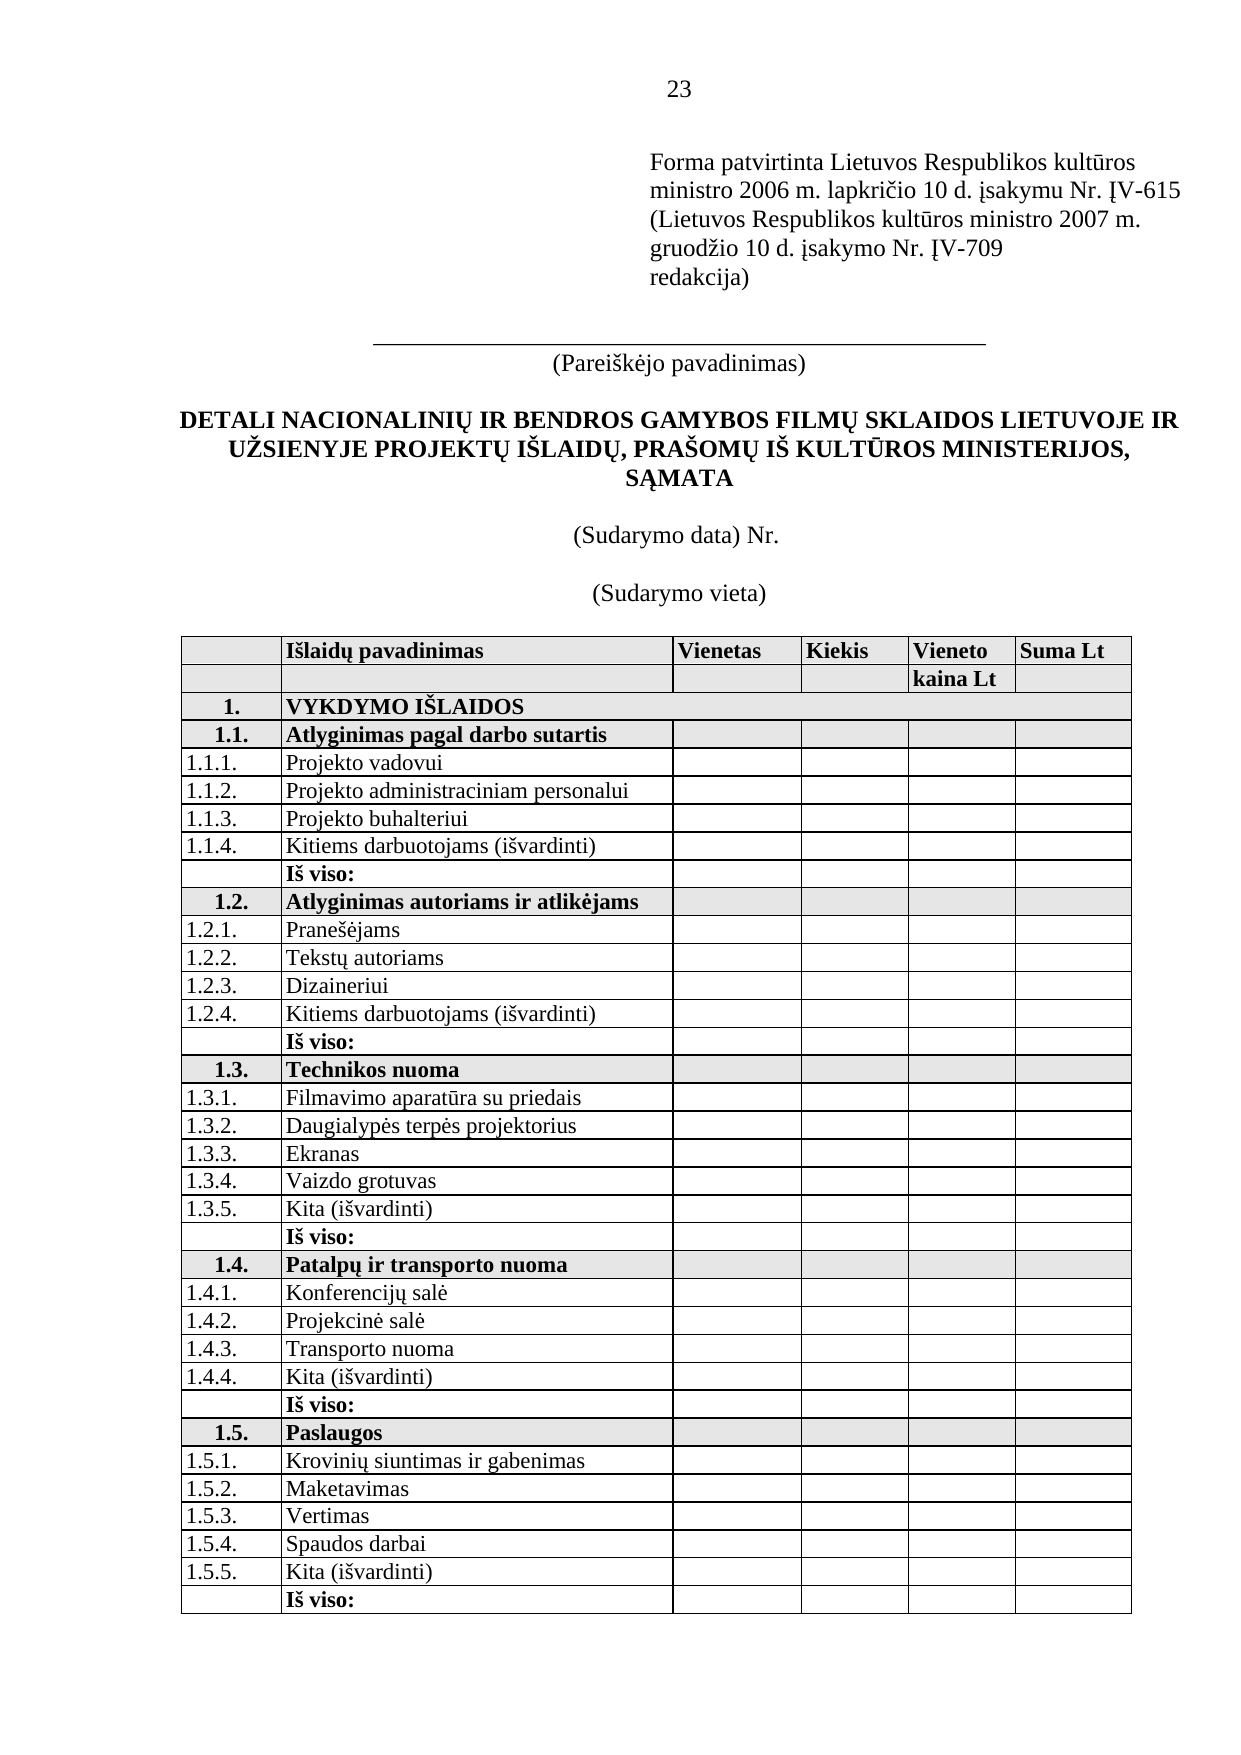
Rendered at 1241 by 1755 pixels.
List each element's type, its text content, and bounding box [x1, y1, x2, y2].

table_cell 1.4.4. [182, 1363, 281, 1389]
table_cell 1.2.4. [182, 1000, 281, 1026]
table_cell [1016, 1168, 1131, 1194]
table_cell [802, 833, 908, 859]
table_cell [802, 665, 908, 691]
table_header Išlaidų pavadinimas [282, 637, 672, 663]
table_cell 1.5.4. [182, 1531, 281, 1557]
table_cell [674, 861, 801, 887]
table_cell [802, 1558, 908, 1585]
table_cell Projekto administraciniam personalui [282, 777, 672, 803]
table_cell [1016, 1279, 1131, 1306]
table_cell [282, 665, 672, 691]
table_cell Spaudos darbai [282, 1531, 672, 1557]
table_cell Kitiems darbuotojams (išvardinti) [282, 833, 672, 859]
table_cell [1016, 1223, 1131, 1250]
table_cell [802, 1279, 908, 1306]
table_cell [182, 861, 281, 887]
table_cell [674, 721, 801, 747]
table_cell [1016, 1251, 1131, 1278]
table_cell [1016, 749, 1131, 775]
table_cell [802, 888, 908, 915]
table_cell [909, 1140, 1015, 1166]
table_cell [1016, 777, 1131, 803]
table_cell 1.1. [182, 721, 281, 747]
table_cell 1.4.2. [182, 1307, 281, 1333]
table_cell [1016, 1307, 1131, 1333]
table_cell Krovinių siuntimas ir gabenimas [282, 1447, 672, 1473]
table_cell [182, 1028, 281, 1054]
table_cell 1.5. [182, 1419, 281, 1445]
text (Lietuvos Respublikos kultūros ministro 2007 m. gruodžio 10 d. įsakymo Nr. ĮV-709 [649, 204, 1181, 262]
table_cell 1.1.3. [182, 805, 281, 831]
table_cell 1.3.3. [182, 1140, 281, 1166]
table_cell [1016, 1503, 1131, 1529]
table_cell Dizaineriui [282, 972, 672, 998]
table_cell [674, 833, 801, 859]
table_cell [802, 1307, 908, 1333]
table_cell 1.1.2. [182, 777, 281, 803]
table_header [182, 637, 281, 663]
table_cell [802, 916, 908, 943]
table_cell 1.5.2. [182, 1475, 281, 1501]
table_cell [674, 1335, 801, 1361]
table_cell [802, 1335, 908, 1361]
table_cell [1016, 1419, 1131, 1445]
text (Sudarymo vieta) [177, 578, 1181, 607]
table_cell [909, 805, 1015, 831]
table_cell 1.1.4. [182, 833, 281, 859]
table_cell [674, 972, 801, 998]
table_cell [1016, 721, 1131, 747]
table_cell [674, 1475, 801, 1501]
table_cell [909, 1586, 1015, 1613]
table_cell [1016, 944, 1131, 971]
table_cell [802, 1196, 908, 1222]
table_cell [802, 1251, 908, 1278]
table_cell [909, 1223, 1015, 1250]
table_cell [674, 665, 801, 691]
table_cell 1.4. [182, 1251, 281, 1278]
text DETALI NACIONALINIŲ IR BENDROS GAMYBOS FILMŲ SKLAIDOS LIETUVOJE IR UŽSIENYJE PROJEKTŲ IŠLAIDŲ, PRAŠOMŲ IŠ KULTŪROS MINISTERIJOS, SĄMATA [177, 406, 1181, 492]
table_cell [674, 1000, 801, 1026]
table_cell [1016, 1196, 1131, 1222]
table_cell [1016, 665, 1131, 691]
table_cell [674, 1028, 801, 1054]
table_cell [182, 1586, 281, 1613]
table_cell 1.2.2. [182, 944, 281, 971]
table_cell [674, 1056, 801, 1082]
table_cell [802, 1363, 908, 1389]
table_cell Kita (išvardinti) [282, 1363, 672, 1389]
table_cell [909, 1503, 1015, 1529]
table_cell [1016, 1140, 1131, 1166]
table_cell Projekto vadovui [282, 749, 672, 775]
table_cell [802, 1475, 908, 1501]
table_cell [909, 1056, 1015, 1082]
table_cell [1016, 1363, 1131, 1389]
table_cell [802, 749, 908, 775]
table_cell [909, 972, 1015, 998]
table_cell Kitiems darbuotojams (išvardinti) [282, 1000, 672, 1026]
table_cell [674, 1279, 801, 1306]
table_cell Patalpų ir transporto nuoma [282, 1251, 672, 1278]
table_header Kiekis [802, 637, 908, 663]
text _________________________________________________ [177, 319, 1181, 348]
table_cell 1.3.4. [182, 1168, 281, 1194]
table_cell Transporto nuoma [282, 1335, 672, 1361]
table_cell [802, 1112, 908, 1138]
table_cell [182, 1391, 281, 1417]
table_cell [909, 1558, 1015, 1585]
text Forma patvirtinta Lietuvos Respublikos kultūros ministro 2006 m. lapkričio 10 d. įsakymu Nr. ĮV-615 [649, 147, 1181, 204]
table_cell [909, 1251, 1015, 1278]
table_cell [1016, 1084, 1131, 1110]
table_cell [909, 1279, 1015, 1306]
table_cell 1.2. [182, 888, 281, 915]
table_header Suma Lt [1016, 637, 1131, 663]
table_cell [674, 805, 801, 831]
text (Sudarymo data) Nr. [177, 521, 1181, 549]
table_cell Pranešėjams [282, 916, 672, 943]
table_cell [802, 1028, 908, 1054]
table_cell [674, 1251, 801, 1278]
table_cell [674, 1140, 801, 1166]
table_cell [674, 1419, 801, 1445]
table_cell [909, 1307, 1015, 1333]
table_cell Vertimas [282, 1503, 672, 1529]
table_cell 1.4.3. [182, 1335, 281, 1361]
table_cell 1.5.1. [182, 1447, 281, 1473]
table_cell [802, 1223, 908, 1250]
table_cell [802, 1531, 908, 1557]
table_header Vieneto [909, 637, 1015, 663]
table_cell VYKDYMO IŠLAIDOS [282, 693, 1131, 719]
table_cell [909, 1028, 1015, 1054]
table_cell Tekstų autoriams [282, 944, 672, 971]
table_cell [1016, 1447, 1131, 1473]
table_cell [909, 888, 1015, 915]
table_cell [802, 1084, 908, 1110]
table_cell [182, 1223, 281, 1250]
table_cell [1016, 972, 1131, 998]
table_cell [802, 1503, 908, 1529]
table_cell [909, 1363, 1015, 1389]
table_cell 1.4.1. [182, 1279, 281, 1306]
table_cell [1016, 1391, 1131, 1417]
table_cell [802, 1056, 908, 1082]
table_cell [674, 777, 801, 803]
table_cell [909, 833, 1015, 859]
table_cell [802, 1447, 908, 1473]
table_cell [1016, 1558, 1131, 1585]
table_cell 1.1.1. [182, 749, 281, 775]
table_cell Technikos nuoma [282, 1056, 672, 1082]
table_cell Projekcinė salė [282, 1307, 672, 1333]
table_cell [1016, 1112, 1131, 1138]
table_cell [802, 777, 908, 803]
table_cell [909, 916, 1015, 943]
table_cell [909, 1475, 1015, 1501]
table_cell [674, 1391, 801, 1417]
table_cell [802, 1000, 908, 1026]
table_cell Iš viso: [282, 861, 672, 887]
table_cell 1.5.3. [182, 1503, 281, 1529]
table_cell Iš viso: [282, 1586, 672, 1613]
table_cell Daugialypės terpės projektorius [282, 1112, 672, 1138]
table_cell Vaizdo grotuvas [282, 1168, 672, 1194]
table_cell Ekranas [282, 1140, 672, 1166]
table_cell [674, 1223, 801, 1250]
table_cell [182, 665, 281, 691]
table_cell [674, 888, 801, 915]
table_cell [1016, 888, 1131, 915]
table_cell [802, 972, 908, 998]
table_cell [674, 1168, 801, 1194]
table_cell 1.2.1. [182, 916, 281, 943]
table_cell [909, 1391, 1015, 1417]
table_cell [674, 944, 801, 971]
table_cell Konferencijų salė [282, 1279, 672, 1306]
table_cell [802, 721, 908, 747]
table_cell [909, 1168, 1015, 1194]
table_cell [1016, 805, 1131, 831]
table_cell [674, 1196, 801, 1222]
table_cell [674, 1558, 801, 1585]
table_cell [674, 1307, 801, 1333]
table_cell Filmavimo aparatūra su priedais [282, 1084, 672, 1110]
table_cell [674, 1586, 801, 1613]
table_cell [909, 777, 1015, 803]
table_cell [1016, 916, 1131, 943]
table_cell [802, 861, 908, 887]
table_cell [674, 1084, 801, 1110]
table_cell Projekto buhalteriui [282, 805, 672, 831]
table_cell [1016, 833, 1131, 859]
table_cell [802, 1168, 908, 1194]
table_cell Atlyginimas autoriams ir atlikėjams [282, 888, 672, 915]
table_cell [802, 1586, 908, 1613]
table_cell [674, 1363, 801, 1389]
table_cell [674, 916, 801, 943]
text redakcija) [649, 262, 1181, 291]
table_cell [909, 1112, 1015, 1138]
table_cell [1016, 1056, 1131, 1082]
table_cell [802, 1419, 908, 1445]
table_cell [909, 1335, 1015, 1361]
table_cell [674, 1503, 801, 1529]
table_cell 1.3.2. [182, 1112, 281, 1138]
table_cell [909, 1084, 1015, 1110]
table_cell [909, 1447, 1015, 1473]
table_cell [909, 1531, 1015, 1557]
table_cell [674, 1447, 801, 1473]
table_cell Iš viso: [282, 1028, 672, 1054]
table_cell [909, 721, 1015, 747]
table_cell [909, 1419, 1015, 1445]
table_cell 1. [182, 693, 281, 719]
table_header Vienetas [674, 637, 801, 663]
table_cell [674, 1531, 801, 1557]
table_cell [909, 1196, 1015, 1222]
table_cell [802, 1140, 908, 1166]
table_cell 1.3.1. [182, 1084, 281, 1110]
table_cell [802, 805, 908, 831]
table_cell [1016, 1000, 1131, 1026]
table_cell [1016, 861, 1131, 887]
table_cell [909, 749, 1015, 775]
table_cell 1.5.5. [182, 1558, 281, 1585]
table_cell [1016, 1028, 1131, 1054]
table_cell [674, 1112, 801, 1138]
table_cell [802, 944, 908, 971]
table_cell Kita (išvardinti) [282, 1196, 672, 1222]
table_cell kaina Lt [909, 665, 1015, 691]
table_cell [909, 944, 1015, 971]
table_cell 1.2.3. [182, 972, 281, 998]
table_cell [802, 1391, 908, 1417]
table_cell Iš viso: [282, 1391, 672, 1417]
table_cell [1016, 1531, 1131, 1557]
table_cell [1016, 1475, 1131, 1501]
table_cell 1.3. [182, 1056, 281, 1082]
table_cell Kita (išvardinti) [282, 1558, 672, 1585]
table_cell Iš viso: [282, 1223, 672, 1250]
table_cell 1.3.5. [182, 1196, 281, 1222]
text (Pareiškėjo pavadinimas) [177, 348, 1181, 377]
table_cell Maketavimas [282, 1475, 672, 1501]
table_cell [674, 749, 801, 775]
table_cell Paslaugos [282, 1419, 672, 1445]
table_cell [1016, 1586, 1131, 1613]
table_cell [909, 861, 1015, 887]
table_cell [909, 1000, 1015, 1026]
table_cell [1016, 1335, 1131, 1361]
table_cell Atlyginimas pagal darbo sutartis [282, 721, 672, 747]
